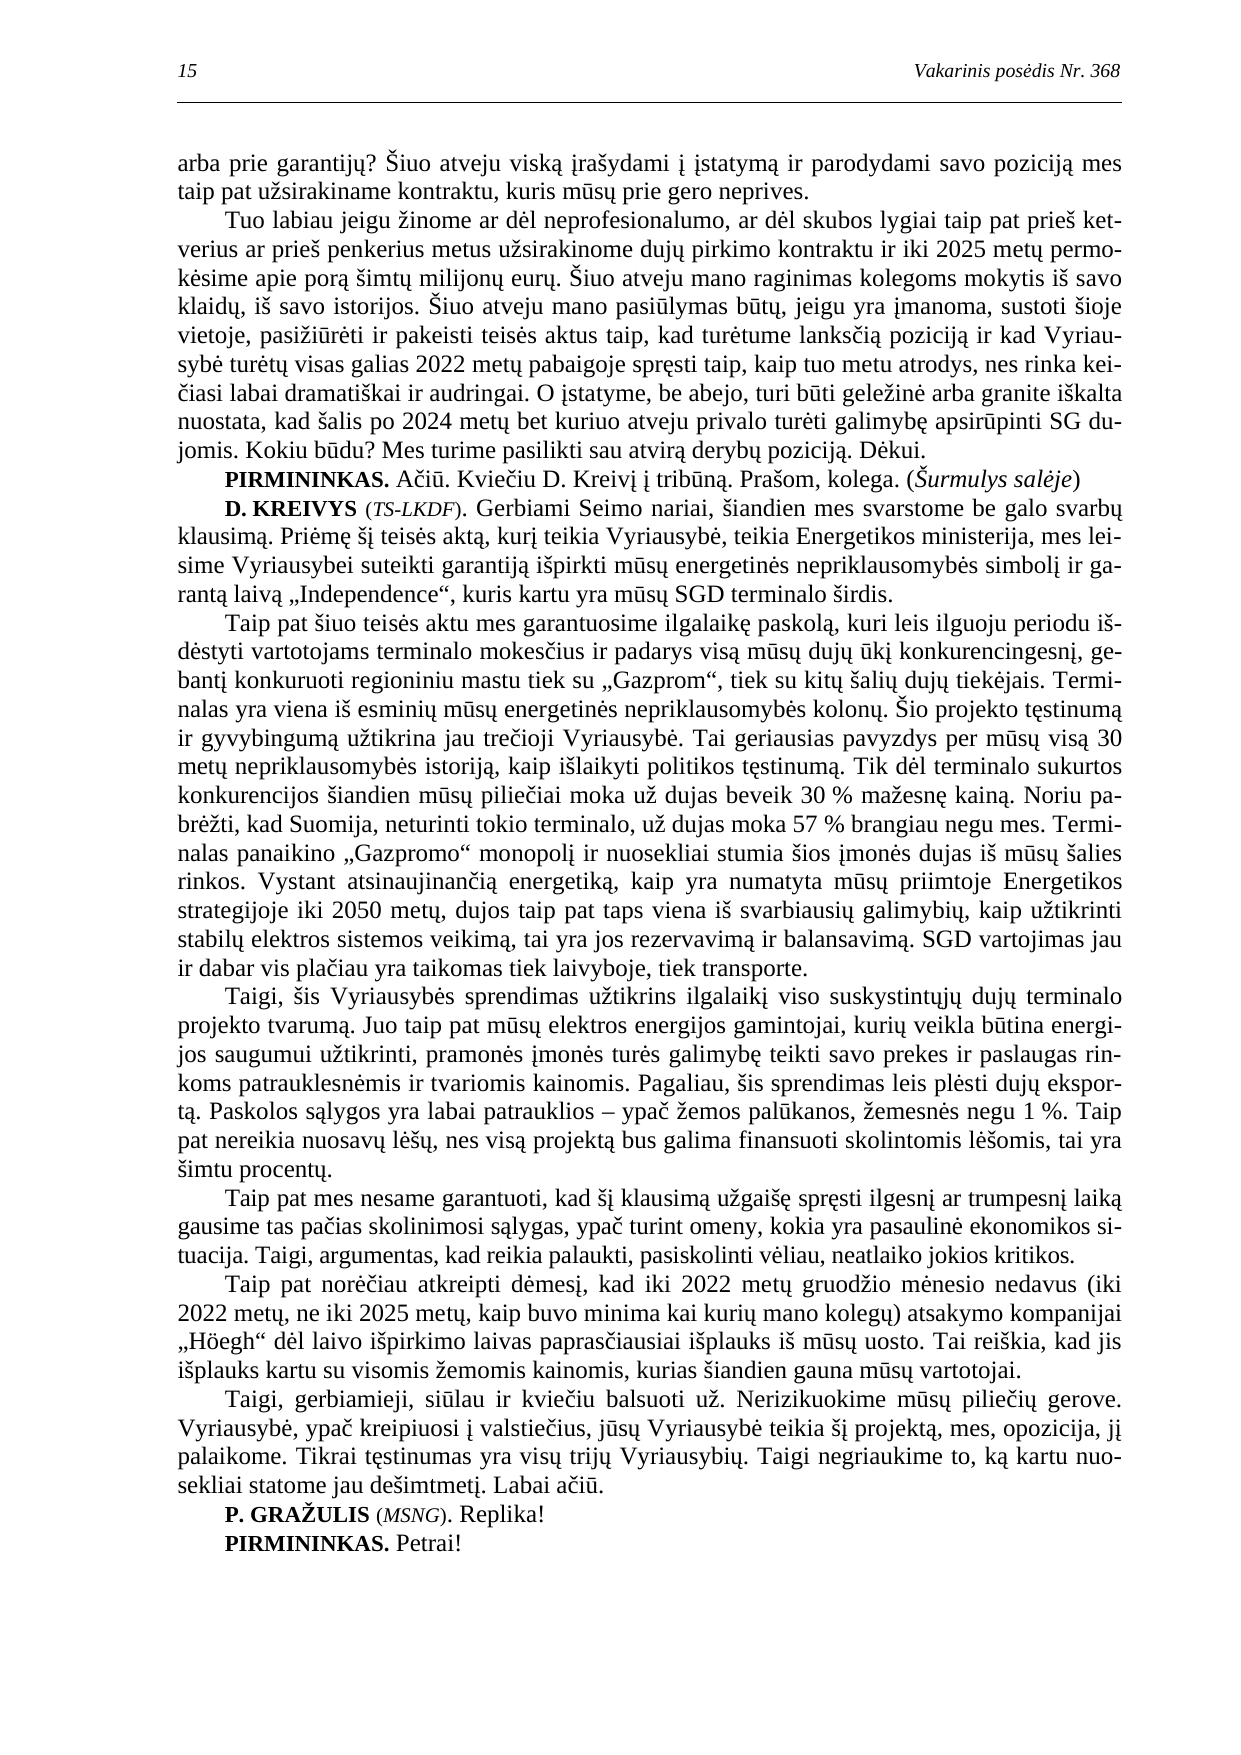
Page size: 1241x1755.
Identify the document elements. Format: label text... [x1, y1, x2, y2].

text Taip pat no­rė­čiau at­kreip­ti dė­me­sį, kad iki 2022 me­tų gruo­džio mė­ne­sio ne­da­vus (iki 2022 me­tų, ne iki 2025 me­tų, kaip bu­vo mi­ni­ma kai ku­rių ma­no ko­le­gų) at­sa­ky­mo kom­pa­ni­jai „Hö­egh“ dėl lai­vo iš­pir­ki­mo lai­vas pa­pras­čiau­siai iš­plauks iš mū­sų uos­to. Tai reiš­kia, kad jis iš­plauks kar­tu su vi­so­mis že­mo­mis kai­no­mis, ku­rias šian­dien gau­na mū­sų var­to­to­jai. [177, 1269, 1122, 1384]
text D. KREIVYS (TS-LKDF). Ger­bia­mi Sei­mo na­riai, šian­dien mes svars­to­me be ga­lo svar­bų klau­si­mą. Pri­ėmę šį tei­sės ak­tą, ku­rį tei­kia Vy­riau­sy­bė, tei­kia Ener­ge­ti­kos mi­nis­te­ri­ja, mes lei­si­me Vy­riau­sy­bei su­teik­ti ga­ran­ti­ją iš­pirk­ti mū­sų ener­ge­ti­nės ne­pri­klau­so­my­bės sim­bo­lį ir ga­ran­tą lai­vą „In­de­pen­den­ce“, ku­ris kar­tu yra mū­sų SGD ter­mi­na­lo šir­dis. [177, 493, 1122, 608]
text Tuo la­biau jei­gu ži­no­me ar dėl ne­pro­fe­sio­na­lu­mo, ar dėl sku­bos ly­giai taip pat prieš ket­ve­rius ar prieš pen­ke­rius me­tus už­si­ra­ki­no­me du­jų pir­ki­mo kontr­aktu ir iki 2025 me­tų per­mo­kė­si­me apie po­rą šim­tų mi­li­jo­nų eu­rų. Šiuo at­ve­ju ma­no ra­gi­ni­mas ko­le­goms mo­ky­tis iš sa­vo klai­dų, iš sa­vo is­to­ri­jos. Šiuo at­ve­ju ma­no pa­siū­ly­mas bū­tų, jei­gu yra įma­no­ma, su­sto­ti šio­je vie­to­je, pa­si­žiū­rė­ti ir pa­keis­ti tei­sės ak­tus taip, kad tu­rė­tu­me lanks­čią po­zi­ci­ją ir kad Vy­riau­sybė tu­rė­tų vi­sas ga­lias 2022 me­tų pa­bai­go­je spręs­ti taip, kaip tuo me­tu at­ro­dys, nes rin­ka kei­čia­si la­bai dra­ma­tiš­kai ir aud­rin­gai. O įsta­ty­me, be abe­jo, tu­ri bū­ti ge­le­ži­nė ar­ba gra­ni­te iš­kal­ta nuo­sta­ta, kad ša­lis po 2024 me­tų bet ku­riuo at­ve­ju pri­va­lo tu­rė­ti ga­li­my­bę ap­si­rū­pin­ti SG du­jo­mis. Ko­kiu bū­du? Mes tu­ri­me pa­si­lik­ti sau at­vi­rą de­ry­bų po­zi­ci­ją. Dė­kui. [177, 205, 1122, 464]
text Taip pat mes ne­sa­me ga­ran­tuo­ti, kad šį klau­si­mą už­gai­šę spręs­ti il­ges­nį ar trum­pes­nį lai­ką gau­si­me tas pa­čias sko­li­ni­mo­si są­ly­gas, ypač tu­rint ome­ny, ko­kia yra pa­sau­li­nė eko­no­mi­kos si­tu­a­ci­ja. Tai­gi, ar­gu­men­tas, kad rei­kia pa­lauk­ti, pa­si­sko­lin­ti vė­liau, ne­at­lai­ko jo­kios kri­ti­kos. [177, 1183, 1122, 1269]
text Taip pat šiuo tei­sės ak­tu mes ga­ran­tuo­si­me il­ga­lai­kę pa­sko­lą, ku­ri leis il­guo­ju pe­ri­odu iš­dės­ty­ti var­to­to­jams ter­mi­na­lo mo­kes­čius ir pa­da­rys vi­są mū­sų du­jų ūkį kon­ku­ren­cin­ges­nį, ge­ban­tį kon­ku­ruo­ti re­gio­ni­niu mas­tu tiek su „Gaz­prom“, tiek su ki­tų ša­lių du­jų tie­kė­jais. Ter­mi­na­las yra vie­na iš es­mi­nių mū­sų ener­ge­ti­nės ne­pri­klau­so­my­bės ko­lo­nų. Šio pro­jek­to tęs­ti­nu­mą ir gy­vy­bin­gu­mą už­tik­ri­na jau tre­čio­ji Vy­riau­sy­bė. Tai ge­riau­sias pa­vyz­dys per mū­sų vi­są 30 me­tų ne­pri­klau­so­my­bės is­to­ri­ją, kaip iš­lai­ky­ti po­li­ti­kos tęs­ti­nu­mą. Tik dėl ter­mi­na­lo su­kur­tos kon­ku­ren­ci­jos šian­dien mū­sų pi­lie­čiai mo­ka už du­jas be­veik 30 % ma­žes­nę kai­ną. No­riu pa­brėž­ti, kad Suo­mi­ja, ne­tu­rin­ti to­kio ter­mi­na­lo, už du­jas mo­ka 57 % bran­giau ne­gu mes. Ter­mi­na­las pa­nai­ki­no „Gaz­promo“ mo­no­po­lį ir nuo­sek­liai stu­mia šios įmo­nės du­jas iš mū­sų ša­lies rin­kos. Vys­tant at­si­nau­ji­nan­čią ener­ge­ti­ką, kaip yra nu­ma­ty­ta mū­sų pri­im­to­je Ener­ge­ti­kos stra­te­gi­jo­je iki 2050 me­tų, du­jos taip pat taps vie­na iš svar­biau­sių ga­li­my­bių, kaip už­tik­rin­ti sta­bi­lų elek­tros sis­te­mos vei­ki­mą, tai yra jos re­zer­va­vi­mą ir ba­lan­sa­vi­mą. SGD var­to­ji­mas jau ir da­bar vis pla­čiau yra tai­ko­mas tiek lai­vy­bo­je, tiek trans­por­te. [177, 608, 1122, 981]
text PIRMININKAS. Pet­rai! [177, 1528, 1122, 1556]
text PIRMININKAS. Ačiū. Kvie­čiu D. Krei­vį į tri­bū­ną. Pra­šom, ko­le­ga. (Šur­mu­lys sa­lė­je) [177, 464, 1122, 493]
text ar­ba prie ga­ran­ti­jų? Šiuo at­ve­ju vis­ką įra­šy­da­mi į įsta­ty­mą ir pa­ro­dy­da­mi sa­vo po­zi­ci­ją mes taip pat už­si­ra­ki­na­me kontr­aktu, ku­ris mū­sų prie ge­ro ne­pri­ves. [177, 148, 1122, 205]
text Tai­gi, šis Vy­riau­sy­bės spren­di­mas už­tik­rins il­ga­lai­kį vi­so su­skys­tin­tų­jų du­jų ter­mi­na­lo pro­jek­to tva­ru­mą. Juo taip pat mū­sų elek­tros ener­gi­jos ga­min­to­jai, ku­rių veik­la bū­ti­na ener­gi­jos sau­gu­mui už­tik­rin­ti, pra­mo­nės įmo­nės tu­rės ga­li­my­bę teik­ti sa­vo pre­kes ir pa­slau­gas rin­koms pa­trauk­les­nė­mis ir tva­rio­mis kai­no­mis. Pa­ga­liau, šis spren­di­mas leis plės­ti du­jų eks­por­tą. Pa­sko­los są­ly­gos yra la­bai pa­trauk­lios – ypač že­mos pa­lū­ka­nos, že­mes­nės ne­gu 1 %. Taip pat ne­rei­kia nuo­sa­vų lė­šų, nes vi­są pro­jek­tą bus ga­li­ma fi­nan­suo­ti sko­lin­to­mis lė­šo­mis, tai yra šim­tu pro­cen­tų. [177, 981, 1122, 1183]
text Tai­gi, ger­bia­mie­ji, siū­lau ir kvie­čiu bal­suo­ti už. Ne­ri­zi­kuo­ki­me mū­sų pi­lie­čių ge­ro­ve. Vy­riau­sy­bė, ypač krei­piuo­si į vals­tie­čius, jū­sų Vy­riau­sy­bė tei­kia šį pro­jek­tą, mes, opo­zi­ci­ja, jį pa­lai­ko­me. Tik­rai tęs­ti­nu­mas yra vi­sų tri­jų Vy­riau­sy­bių. Tai­gi ne­griau­ki­me to, ką kar­tu nuo­sek­liai sta­to­me jau de­šimt­me­tį. La­bai ačiū. [177, 1384, 1122, 1499]
text P. GRAŽULIS (MSNG). Re­pli­ka! [177, 1499, 1122, 1528]
